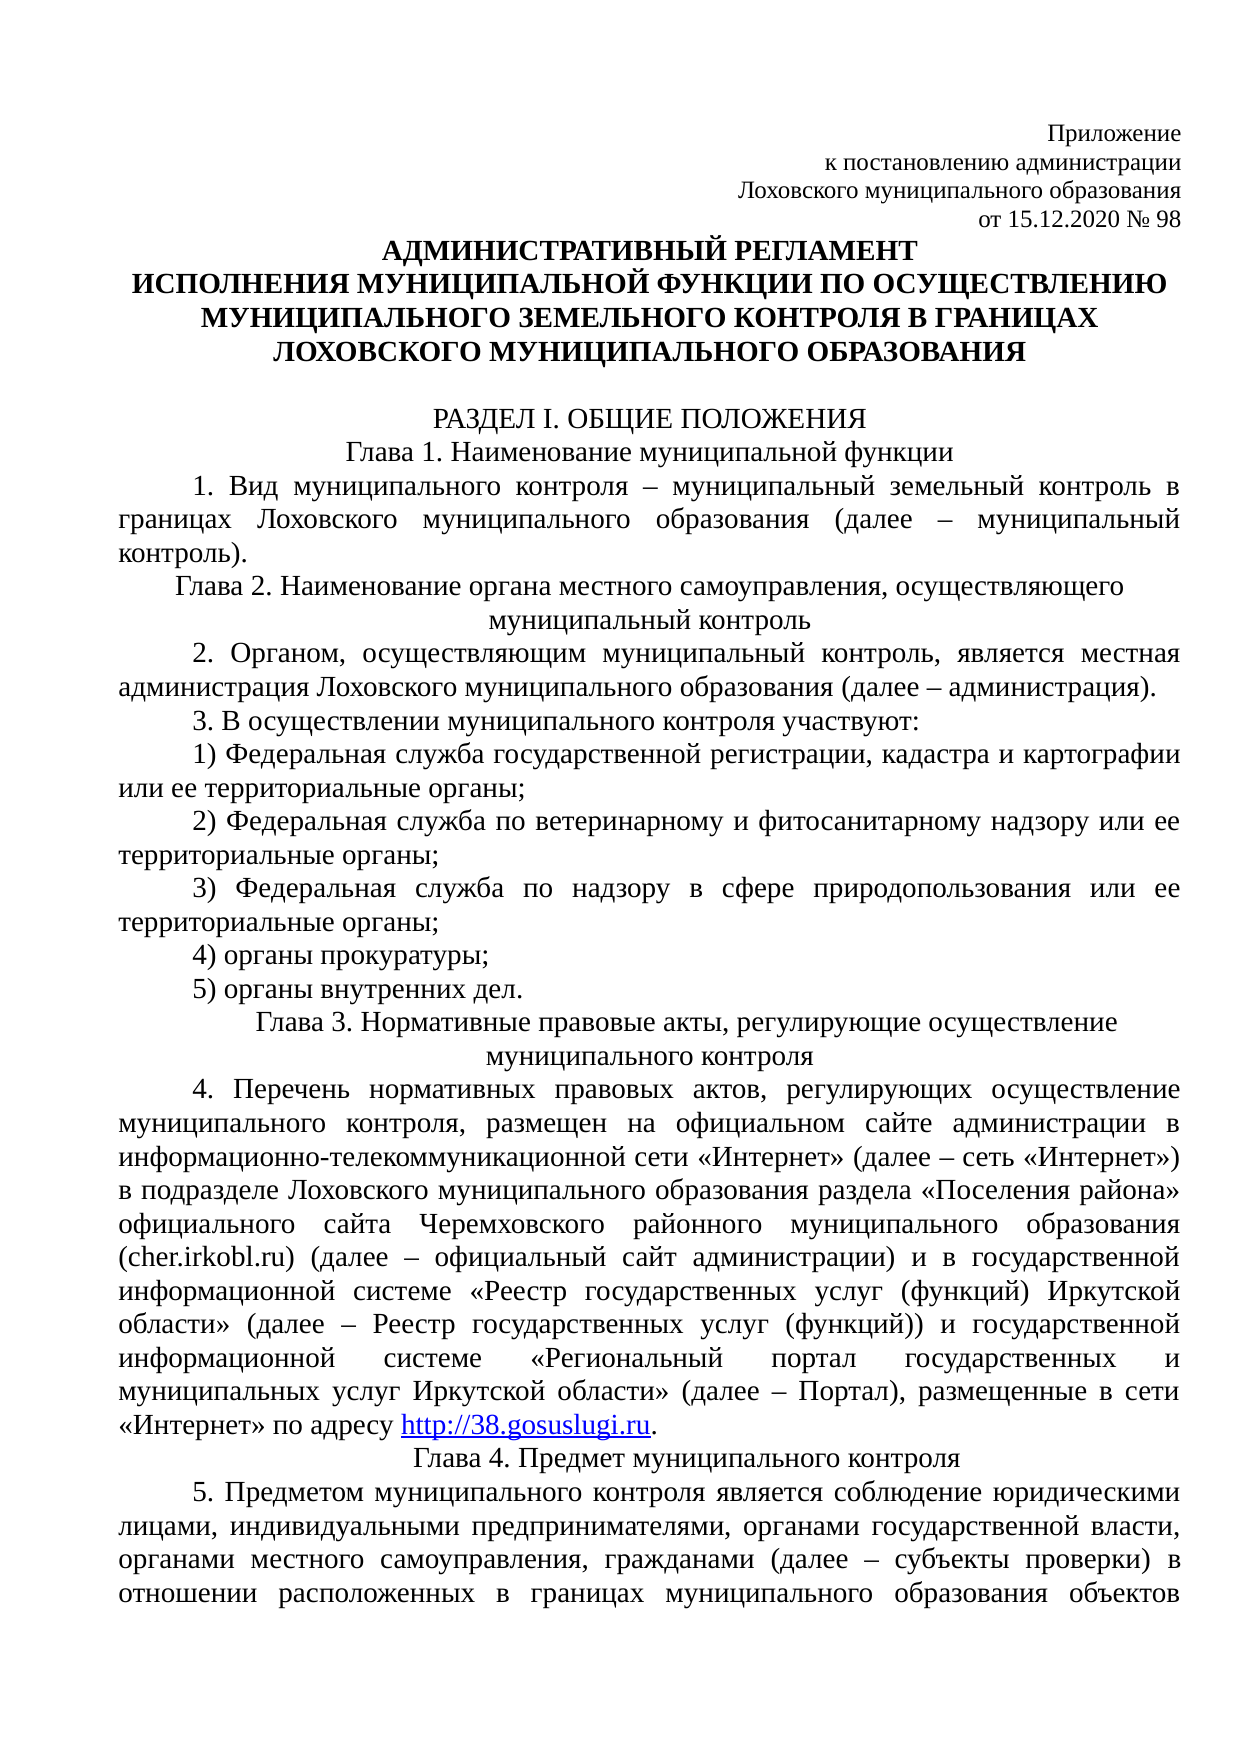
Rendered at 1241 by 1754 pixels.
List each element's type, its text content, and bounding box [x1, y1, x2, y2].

text ИСПОЛНЕНИЯ МУНИЦИПАЛЬНОЙ ФУНКЦИИ ПО ОСУЩЕСТВЛЕНИЮ МУНИЦИПАЛЬНОГО ЗЕМЕЛЬНОГО КОНТРОЛЯ В ГРАНИЦАХ ЛОХОВСКОГО МУНИЦИПАЛЬНОГО ОБРАЗОВАНИЯ [118, 267, 1181, 367]
text от 15.12.2020 № 98 [118, 204, 1181, 233]
text 4. Перечень нормативных правовых актов, регулирующих осуществление муниципального контроля, размещен на официальном сайте администрации в информационно-телекоммуникационной сети «Интернет» (далее – сеть «Интернет») в подразделе Лоховского муниципального образования раздела «Поселения района» официального сайта Черемховского районного муниципального образования (cher.irkobl.ru) (далее – официальный сайт администрации) и в государственной информационной системе «Реестр государственных услуг (функций) Иркутской области» (далее – Реестр государственных услуг (функций)) и государственной информационной системе «Региональный портал государственных и муниципальных услуг Иркутской области» (далее – Портал), размещенные в сети «Интернет» по адресу http://38.gosuslugi.ru. [118, 1072, 1181, 1441]
text 5. Предметом муниципального контроля является соблюдение юридическими лицами, индивидуальными предпринимателями, органами государственной власти, органами местного самоуправления, гражданами (далее – субъекты проверки) в отношении расположенных в границах муниципального образования объектов [118, 1474, 1181, 1608]
text 1) Федеральная служба государственной регистрации, кадастра и картографии или ее территориальные органы; [118, 736, 1181, 803]
text 2. Органом, осуществляющим муниципальный контроль, является местная администрация Лоховского муниципального образования (далее – администрация). [118, 636, 1181, 703]
text Глава 4. Предмет муниципального контроля [118, 1441, 1181, 1474]
text 1. Вид муниципального контроля – муниципальный земельный контроль в границах Лоховского муниципального образования (далее – муниципальный контроль). [118, 468, 1181, 568]
text Лоховского муниципального образования [118, 176, 1181, 204]
text 4) органы прокуратуры; [118, 937, 1181, 971]
text Глава 2. Наименование органа местного самоуправления, осуществляющего муниципальный контроль [118, 568, 1181, 636]
text 2) Федеральная служба по ветеринарному и фитосанитарному надзору или ее территориальные органы; [118, 803, 1181, 870]
text Приложение [118, 118, 1181, 147]
text 5) органы внутренних дел. [118, 971, 1181, 1004]
text АДМИНИСТРАТИВНЫЙ РЕГЛАМЕНТ [118, 233, 1181, 267]
text к постановлению администрации [118, 147, 1181, 176]
text 3. В осуществлении муниципального контроля участвуют: [118, 703, 1181, 736]
text РАЗДЕЛ I. ОБЩИЕ ПОЛОЖЕНИЯ [118, 401, 1181, 434]
text 3) Федеральная служба по надзору в сфере природопользования или ее территориальные органы; [118, 870, 1181, 937]
text Глава 3. Нормативные правовые акты, регулирующие осуществление муниципального контроля [118, 1004, 1181, 1072]
text Глава 1. Наименование муниципальной функции [118, 434, 1181, 468]
